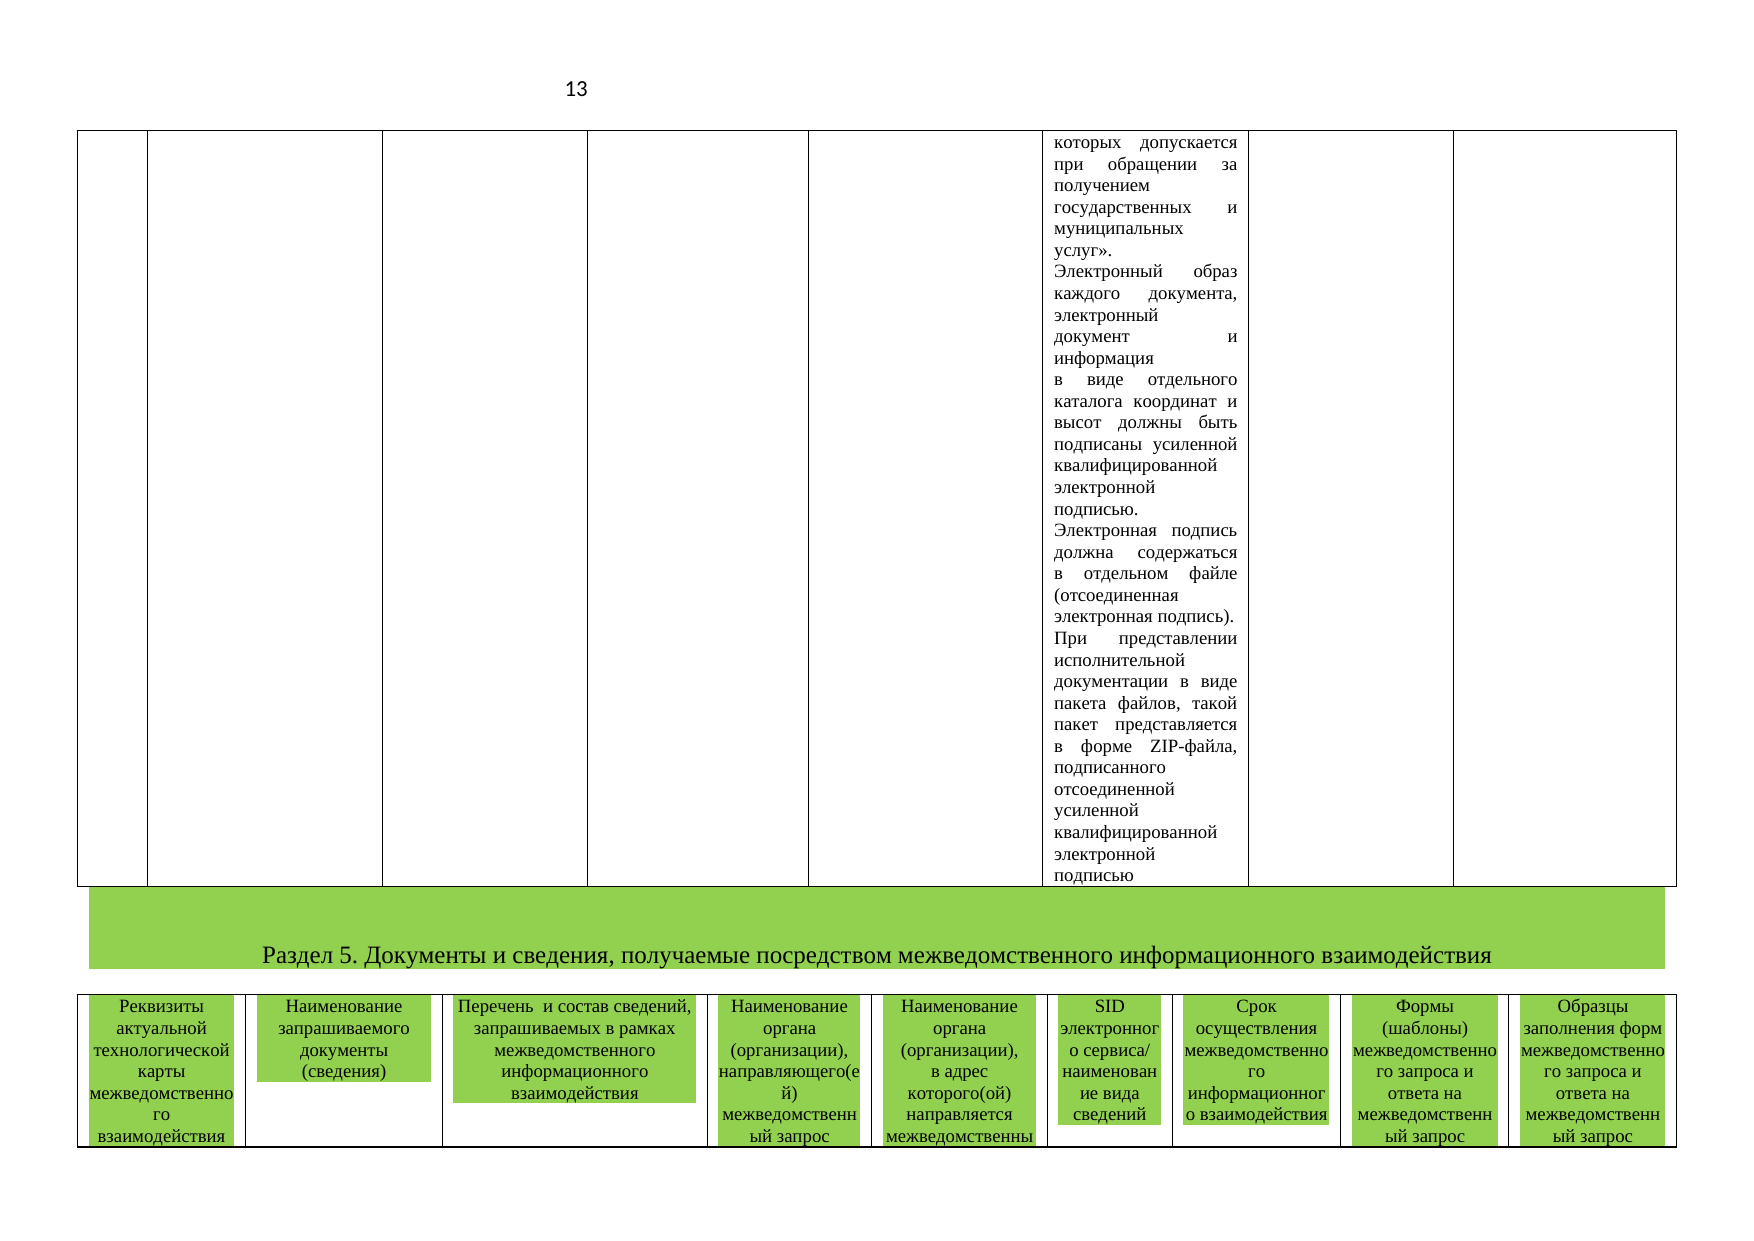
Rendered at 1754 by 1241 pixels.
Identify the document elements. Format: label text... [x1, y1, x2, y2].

table_header Наименование запрашиваемого документы (сведения) [246, 995, 442, 1146]
table_header Формы (шаблоны) межведомственного запроса и ответа на межведомственный запрос [1341, 995, 1352, 1146]
table_cell [78, 131, 147, 886]
table_cell [148, 131, 382, 886]
table_header SID электронного сервиса/ наименование вида сведений [1048, 995, 1172, 1146]
table_header Срок осуществления межведомственного информационного взаимодействия [1173, 995, 1340, 1146]
table_header Перечень и состав сведений, запрашиваемых в рамках межведомственного информационного взаимодействия [443, 995, 707, 1146]
table_cell [809, 131, 1042, 886]
table_cell [383, 131, 587, 886]
table_header Реквизиты актуальной технологической карты межведомственного взаимодействия [234, 995, 245, 1146]
table_header Наименование органа (организации), направляющего(ей) межведомственный запрос [860, 995, 871, 1146]
table_cell которых допускается при обращении за получением государственных и муниципальных услуг». Электронный образ каждого документа, электронный документ и информация в виде отдельного каталога координат и высот должны быть подписаны усиленной квалифицированной электронной подписью. Электронная подпись должна содержаться в отдельном файле (отсоединенная электронная подпись). При представлении исполнительной документации в виде пакета файлов, такой пакет представляется в форме ZIP-файла, подписанного отсоединенной усиленной квалифицированной электронной подписью [1043, 131, 1248, 886]
text Раздел 5. Документы и сведения, получаемые посредством межведомственного информационного взаимодействия [89, 941, 1665, 969]
table_header Реквизиты актуальной технологической карты межведомственного взаимодействия [78, 995, 89, 1146]
table_cell - [1249, 131, 1453, 886]
table_cell - [1454, 131, 1676, 886]
table_cell [588, 131, 808, 886]
